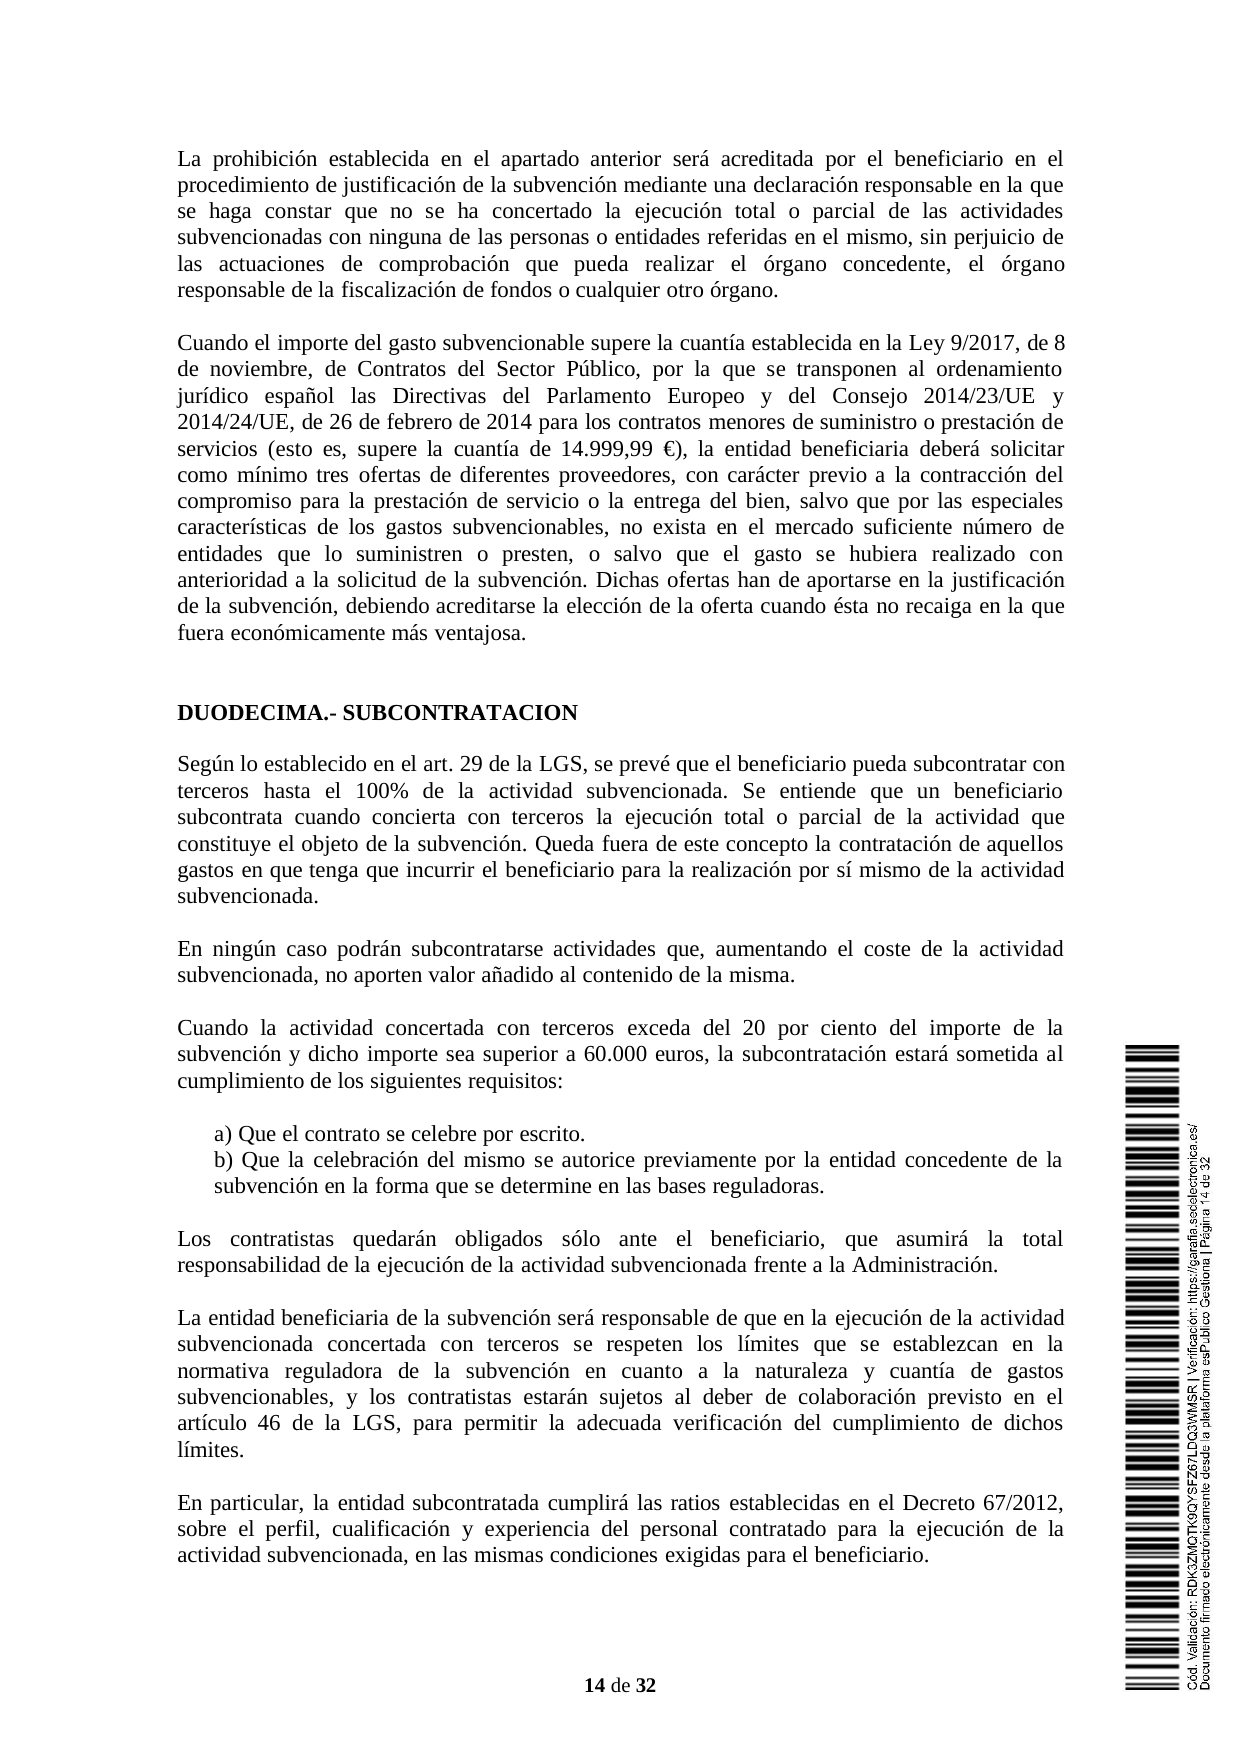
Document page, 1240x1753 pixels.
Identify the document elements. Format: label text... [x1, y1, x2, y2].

text En particular, la entidad subcontratada cumplirá las ratios establecidas en el Decreto 67/2012, [177, 1489, 1087, 1515]
text a) Que el contrato se celebre por escrito. [214, 1121, 1087, 1146]
text cumplimiento de los siguientes requisitos: [177, 1068, 1088, 1093]
text procedimiento de justificación de la subvención mediante una declaración responsable en la que [177, 172, 1088, 197]
text DUODECIMA.- SUBCONTRATACION [177, 699, 603, 725]
text Cuando la actividad concertada con terceros exceda del 20 por ciento del importe de la [177, 1015, 1088, 1041]
text responsable de la fiscalización de fondos o cualquier otro órgano. [177, 277, 1088, 303]
text subvencionables, y los contratistas estarán sujetos al deber de colaboración previsto en el [177, 1384, 1088, 1409]
text las actuaciones de comprobación que pueda realizar el órgano concedente, el órgano [177, 251, 1088, 276]
text entidades que lo suministren o presten, o salvo que el gasto se hubiera realizado con [177, 541, 1088, 566]
text se haga constar que no se ha concertado la ejecución total o parcial de las actividades [177, 198, 1088, 224]
text subcontrata cuando concierta con terceros la ejecución total o parcial de la actividad que [177, 804, 1088, 830]
text La prohibición establecida en el apartado anterior será acreditada por el beneficiario en el [177, 146, 1088, 171]
text fuera económicamente más ventajosa. [177, 620, 1088, 645]
text sobre el perfil, cualificación y experiencia del personal contratado para la ejecución de la [177, 1516, 1087, 1541]
text responsabilidad de la ejecución de la actividad subvencionada frente a la Administración. [177, 1252, 1088, 1278]
text terceros hasta el 100% de la actividad subvencionada. Se entiende que un beneficiario [177, 778, 1088, 803]
text actividad subvencionada, en las mismas condiciones exigidas para el beneficiario. [177, 1542, 1087, 1568]
text características de los gastos subvencionables, no exista en el mercado suficiente número de [177, 514, 1088, 540]
text La entidad beneficiaria de la subvención será responsable de que en la ejecución de la actividad [177, 1305, 1088, 1331]
text b) Que la celebración del mismo se autorice previamente por la entidad concedente de la [214, 1147, 1087, 1172]
text subvención en la forma que se determine en las bases reguladoras. [214, 1173, 1087, 1199]
text normativa reguladora de la subvención en cuanto a la naturaleza y cuantía de gastos [177, 1358, 1088, 1383]
text gastos en que tenga que incurrir el beneficiario para la realización por sí mismo de la actividad [177, 857, 1088, 882]
text Cuando el importe del gasto subvencionable supere la cuantía establecida en la Ley 9/2017, de 8 [177, 330, 1088, 356]
text compromiso para la prestación de servicio o la entrega del bien, salvo que por las especiales [177, 488, 1088, 513]
text constituye el objeto de la subvención. Queda fuera de este concepto la contratación de aquellos [177, 831, 1088, 856]
text servicios (esto es, supere la cuantía de 14.999,99 €), la entidad beneficiaria deberá solicitar [177, 436, 1088, 461]
text subvencionadas con ninguna de las personas o entidades referidas en el mismo, sin perjuicio de [177, 224, 1088, 250]
text 014/24/UE, de 26 de febrero de 2014 para los contratos menores de suministro o prestación de [188, 409, 1088, 434]
text jurídico español las Directivas del Parlamento Europeo y del Consejo 2014/23/UE y [177, 383, 1088, 408]
text 4 de 32 [594, 1674, 681, 1698]
text límites. [177, 1437, 1088, 1462]
text subvencionada concertada con terceros se respeten los límites que se establezcan en la [177, 1332, 1088, 1357]
text 2 [177, 409, 188, 434]
text artículo 46 de la LGS, para permitir la adecuada verificación del cumplimiento de dichos [177, 1410, 1088, 1436]
text subvención y dicho importe sea superior a 60.000 euros, la subcontratación estará sometida al [177, 1042, 1088, 1067]
text subvencionada. [177, 883, 1088, 909]
text anterioridad a la solicitud de la subvención. Dichas ofertas han de aportarse en la justificación [177, 567, 1088, 592]
text subvencionada, no aporten valor añadido al contenido de la misma. [177, 962, 1088, 988]
text de la subvención, debiendo acreditarse la elección de la oferta cuando ésta no recaiga en la que [177, 593, 1088, 619]
text Según lo establecido en el art. 29 de la LGS, se prevé que el beneficiario pueda subcontratar con [177, 752, 1088, 777]
text Los contratistas quedarán obligados sólo ante el beneficiario, que asumirá la total [177, 1226, 1088, 1251]
text 1 [584, 1674, 594, 1698]
text de noviembre, de Contratos del Sector Público, por la que se transponen al ordenamiento [177, 357, 1088, 382]
text En ningún caso podrán subcontratarse actividades que, aumentando el coste de la actividad [177, 936, 1088, 961]
text como mínimo tres ofertas de diferentes proveedores, con carácter previo a la contracción del [177, 462, 1088, 487]
